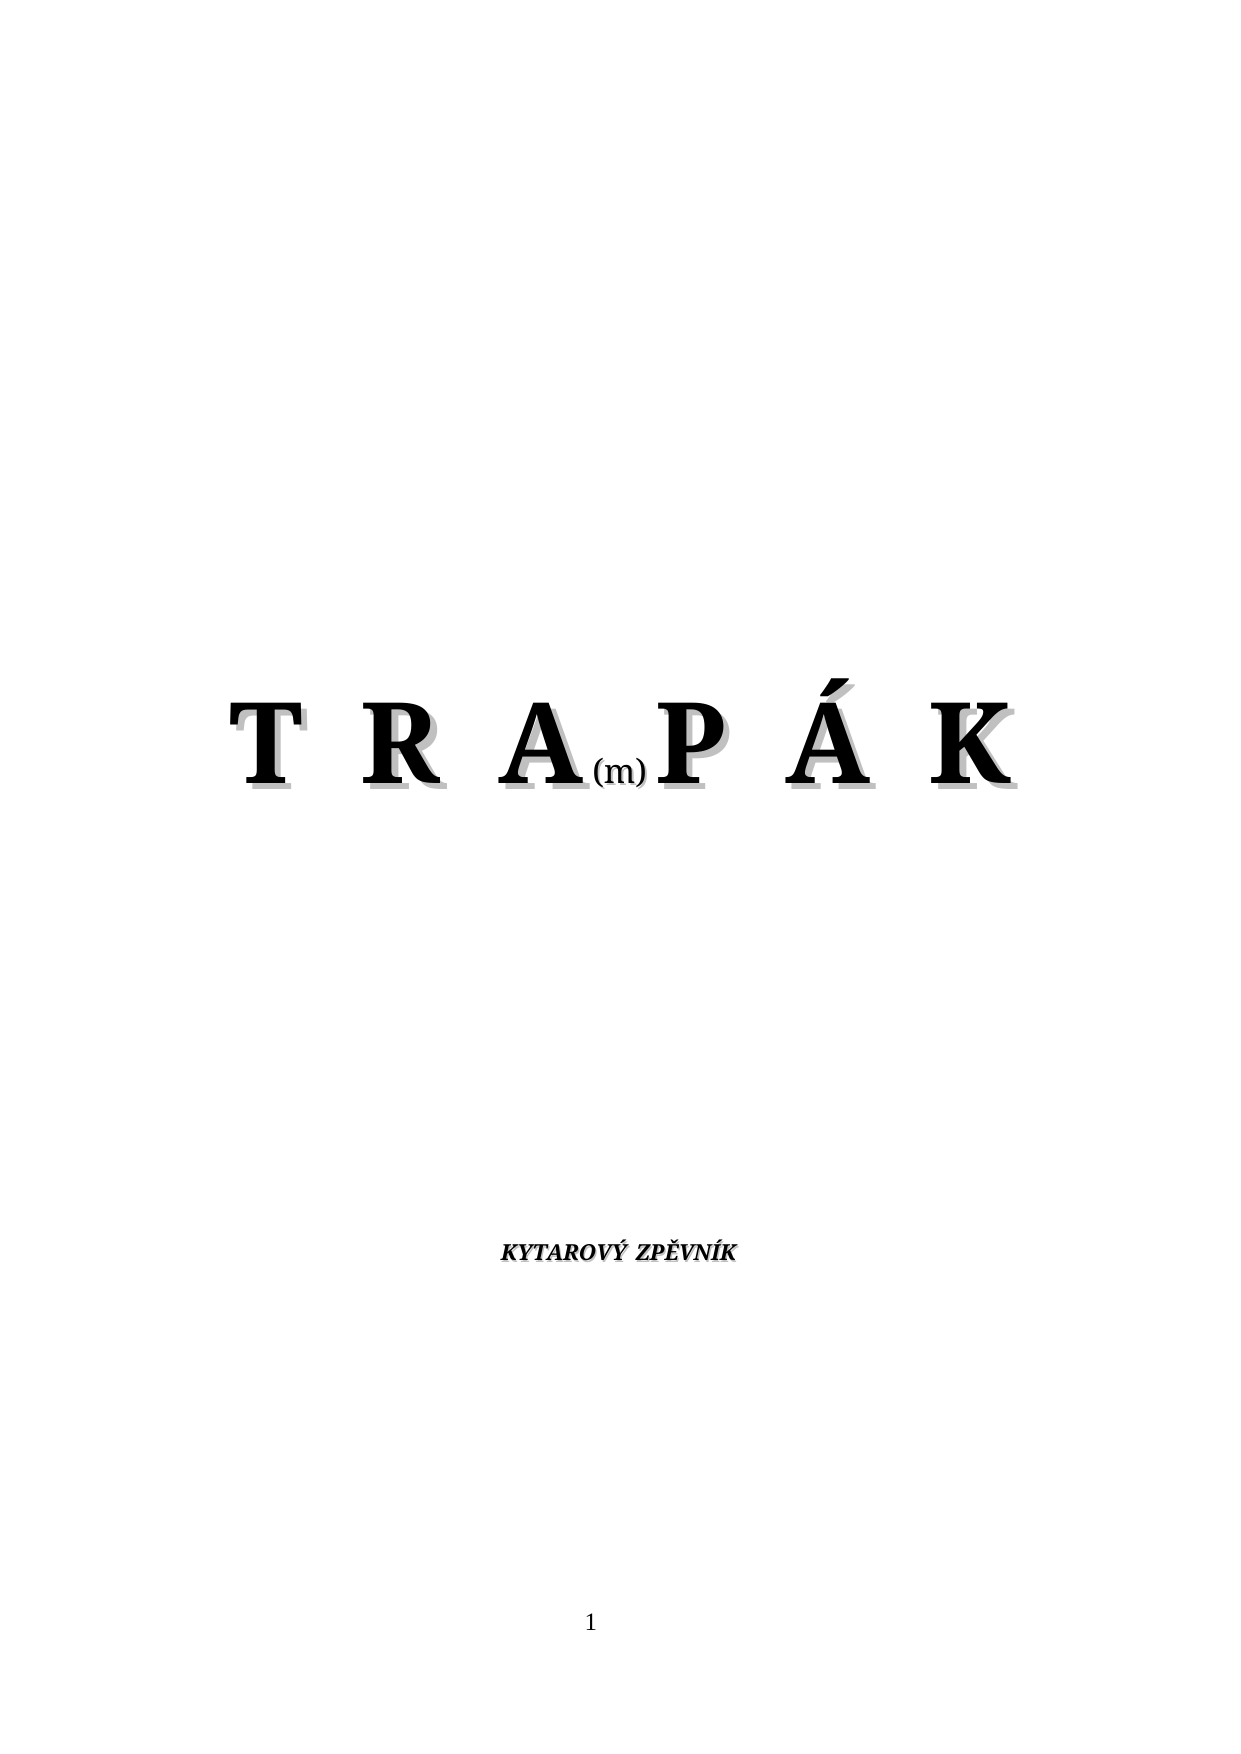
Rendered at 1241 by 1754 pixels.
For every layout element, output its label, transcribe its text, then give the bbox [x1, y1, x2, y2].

text T R A (m) P Á K [118, 663, 1122, 816]
text kytarový zpěvník [118, 1225, 1122, 1271]
